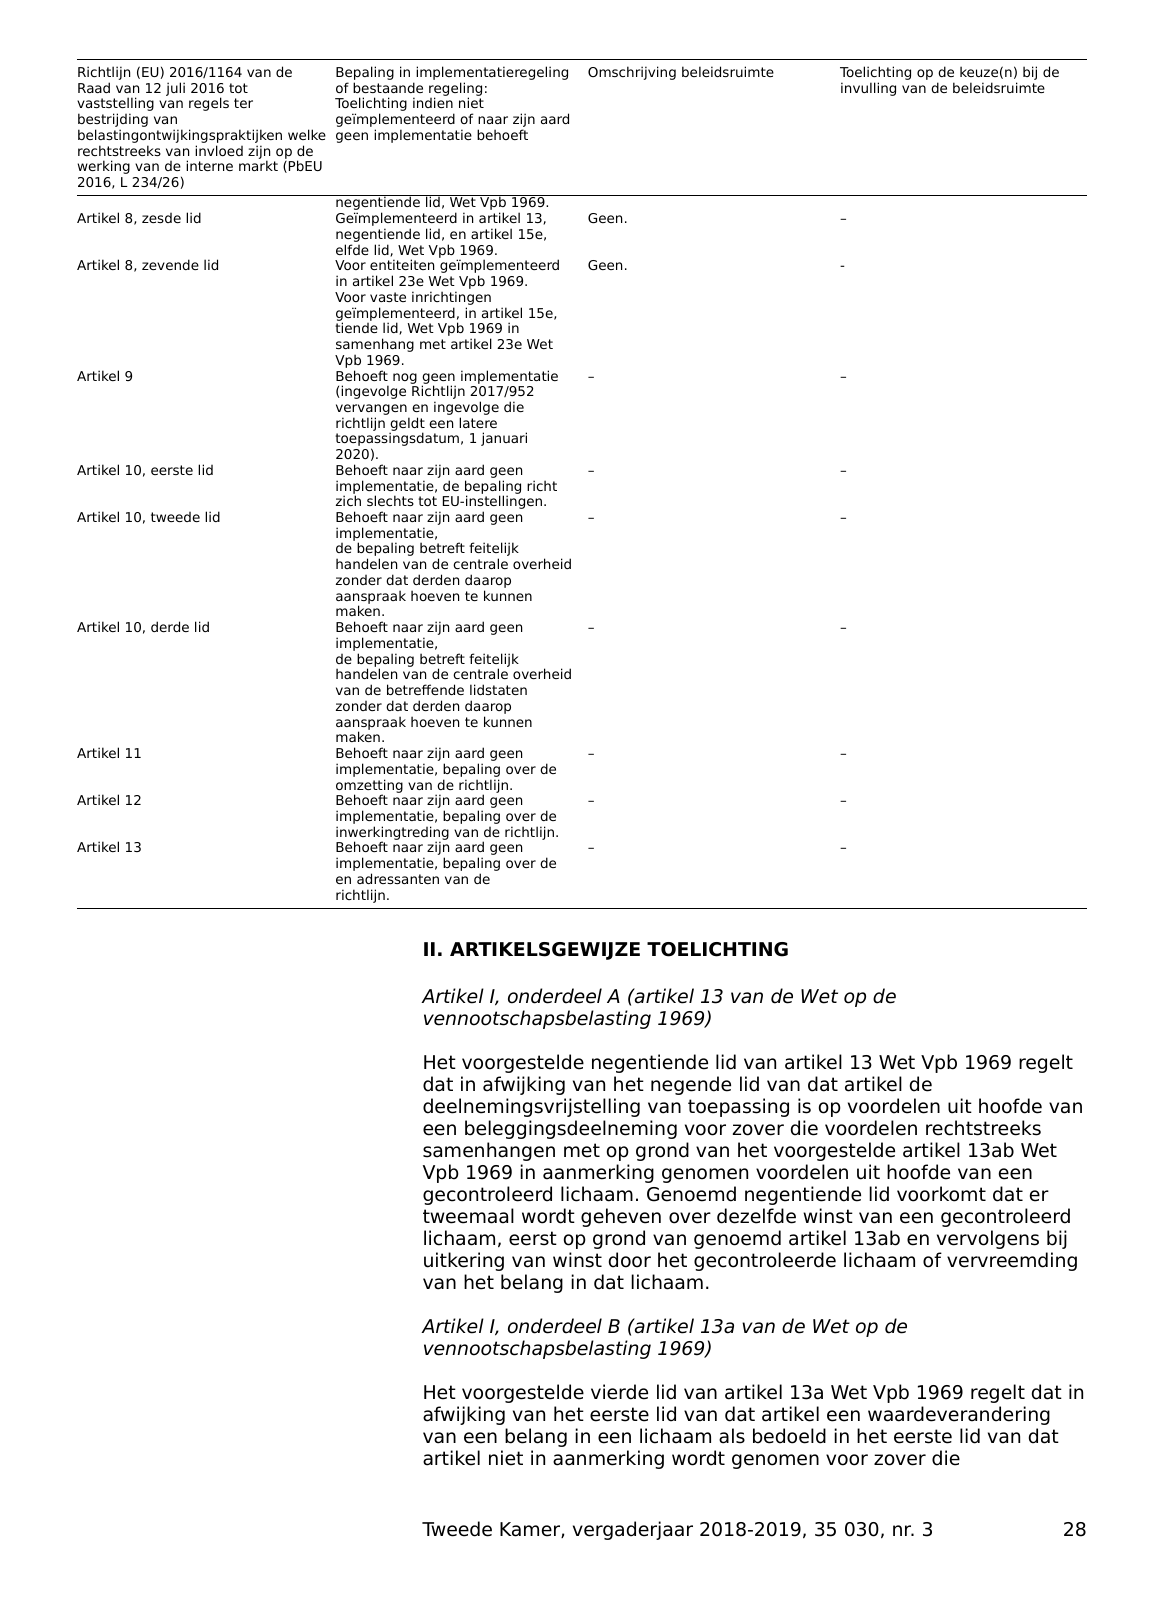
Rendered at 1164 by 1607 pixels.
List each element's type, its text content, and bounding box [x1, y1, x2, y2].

table_cell Artikel 11 [77, 746, 329, 793]
table_cell Artikel 8, zesde lid [77, 211, 329, 258]
table_cell [77, 196, 329, 211]
table_header Bepaling in implementatieregeling of bestaande regeling: Toelichting indien niet geïmplementeerd of naar zijn aard geen implementatie behoeft [329, 60, 582, 195]
table_cell – [834, 620, 1087, 746]
table_cell Behoeft naar zijn aard geen implementatie, de bepaling betreft feitelijk handelen van de centrale overheid van de betreffende lidstaten zonder dat derden daarop aanspraak hoeven te kunnen maken. [329, 620, 582, 746]
table_cell Behoeft naar zijn aard geen implementatie, bepaling over de en adressanten van de richtlijn. [329, 840, 582, 908]
table_cell – [834, 746, 1087, 793]
table_cell Artikel 10, eerste lid [77, 463, 329, 510]
table_header Richtlijn (EU) 2016/1164 van de Raad van 12 juli 2016 tot vaststelling van regels ter bestrijding van belastingontwijkingspraktijken welke rechtstreeks van invloed zijn op de werking van de interne markt (PbEU 2016, L 234/26) [77, 60, 329, 195]
table_cell Artikel 13 [77, 840, 329, 908]
table_cell Voor entiteiten geïmplementeerd in artikel 23e Wet Vpb 1969. Voor vaste inrichtingen geïmplementeerd, in artikel 15e, tiende lid, Wet Vpb 1969 in samenhang met artikel 23e Wet Vpb 1969. [329, 258, 582, 368]
table_cell [582, 196, 834, 211]
table_cell Artikel 12 [77, 793, 329, 840]
subtitle Artikel I, onderdeel A (artikel 13 van de Wet op de vennootschapsbelasting 1969) [422, 986, 1087, 1030]
table_cell Artikel 8, zevende lid [77, 258, 329, 368]
table_cell – [834, 840, 1087, 908]
text Het voorgestelde negentiende lid van artikel 13 Wet Vpb 1969 regelt dat in afwijking van het negende lid van dat artikel de deelnemingsvrijstelling van toepassing is op voordelen uit hoofde van een beleggingsdeelneming voor zover die voordelen rechtstreeks samenhangen met op grond van het voorgestelde artikel 13ab Wet Vpb 1969 in aanmerking genomen voordelen uit hoofde van een gecontroleerd lichaam. Genoemd negentiende lid voorkomt dat er tweemaal wordt geheven over dezelfde winst van een gecontroleerd lichaam, eerst op grond van genoemd artikel 13ab en vervolgens bij uitkering van winst door het gecontroleerde lichaam of vervreemding van het belang in dat lichaam. [422, 1052, 1087, 1294]
table_cell [834, 196, 1087, 211]
table_cell Geen. [582, 258, 834, 368]
table_cell – [582, 620, 834, 746]
table_cell – [834, 211, 1087, 258]
table_cell – [582, 746, 834, 793]
table_cell – [582, 463, 834, 510]
table_cell Artikel 10, derde lid [77, 620, 329, 746]
table_cell Behoeft naar zijn aard geen implementatie, bepaling over de omzetting van de richtlijn. [329, 746, 582, 793]
table_cell Behoeft naar zijn aard geen implementatie, bepaling over de inwerkingtreding van de richtlijn. [329, 793, 582, 840]
table_cell Geen. [582, 211, 834, 258]
table_cell – [834, 368, 1087, 463]
table_cell – [582, 840, 834, 908]
table_cell – [834, 510, 1087, 620]
table_cell - [834, 258, 1087, 368]
table_header Toelichting op de keuze(n) bij de invulling van de beleidsruimte [834, 60, 1087, 195]
text Het voorgestelde vierde lid van artikel 13a Wet Vpb 1969 regelt dat in afwijking van het eerste lid van dat artikel een waardeverandering van een belang in een lichaam als bedoeld in het eerste lid van dat artikel niet in aanmerking wordt genomen voor zover die [422, 1382, 1087, 1470]
table_cell – [582, 793, 834, 840]
table_cell – [834, 463, 1087, 510]
subtitle Artikel I, onderdeel B (artikel 13a van de Wet op de vennootschapsbelasting 1969) [422, 1316, 1087, 1360]
table_cell Artikel 9 [77, 368, 329, 463]
table_cell Behoeft naar zijn aard geen implementatie, de bepaling richt zich slechts tot EU-instellingen. [329, 463, 582, 510]
table_cell Behoeft nog geen implementatie (ingevolge Richtlijn 2017/952 vervangen en ingevolge die richtlijn geldt een latere toepassingsdatum, 1 januari 2020). [329, 368, 582, 463]
table_cell Artikel 10, tweede lid [77, 510, 329, 620]
table_cell – [582, 368, 834, 463]
subtitle II. ARTIKELSGEWIJZE TOELICHTING [422, 939, 1087, 961]
table_cell – [834, 793, 1087, 840]
table_cell – [582, 510, 834, 620]
table_cell negentiende lid, Wet Vpb 1969. [329, 196, 582, 211]
table_cell Geïmplementeerd in artikel 13, negentiende lid, en artikel 15e, elfde lid, Wet Vpb 1969. [329, 211, 582, 258]
table_cell Behoeft naar zijn aard geen implementatie, de bepaling betreft feitelijk handelen van de centrale overheid zonder dat derden daarop aanspraak hoeven te kunnen maken. [329, 510, 582, 620]
table_header Omschrijving beleidsruimte [582, 60, 834, 195]
